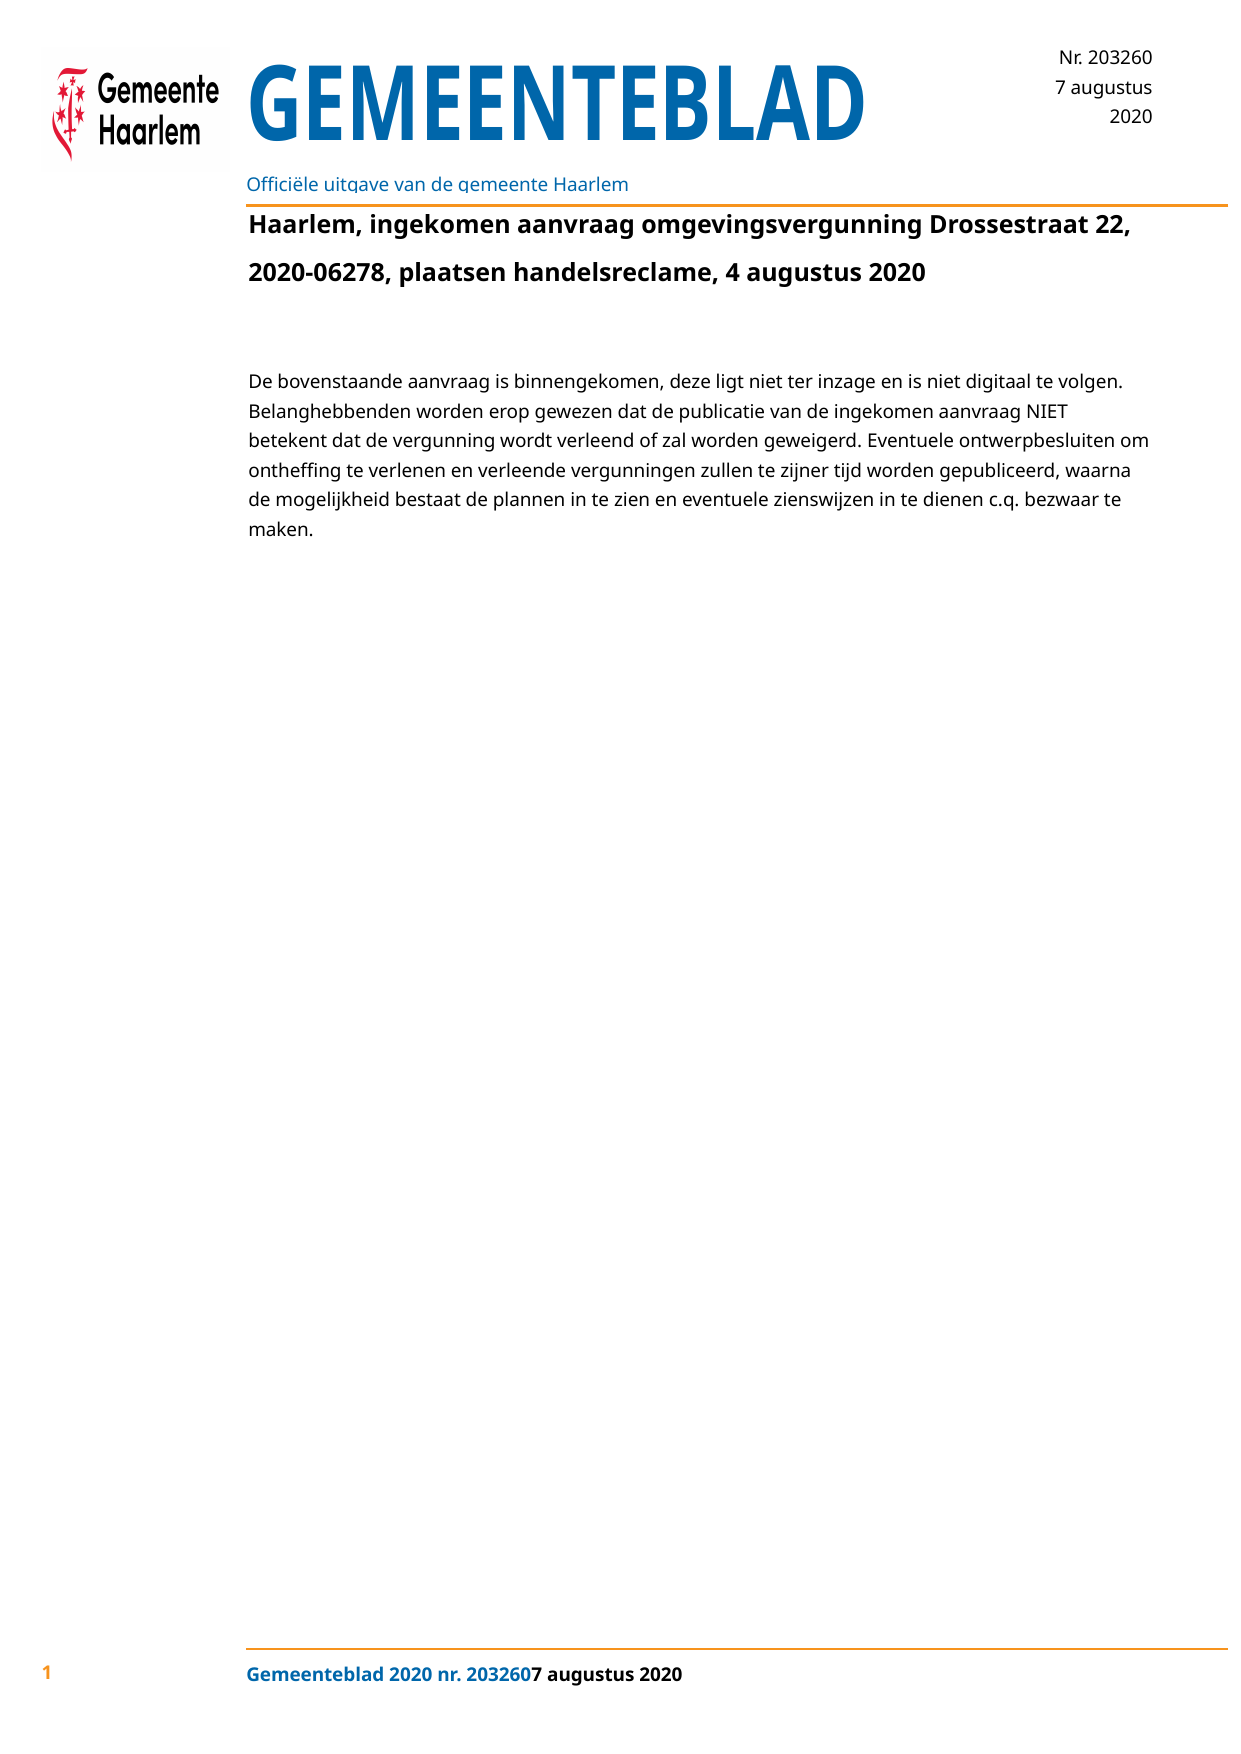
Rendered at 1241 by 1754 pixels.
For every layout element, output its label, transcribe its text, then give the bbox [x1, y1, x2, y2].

picture [41, 47, 231, 172]
text De bovenstaande aanvraag is binnengekomen, deze ligt niet ter inzage en is niet digitaal te volgen. Belanghebbenden worden erop gewezen dat de publicatie van de ingekomen aanvraag NIET betekent dat de vergunning wordt verleend of zal worden geweigerd. Eventuele ontwerpbesluiten om ontheffing te verlenen en verleende vergunningen zullen te zijner tijd worden gepubliceerd, waarna de mogelijkheid bestaat de plannen in te zien en eventuele zienswijzen in te dienen c.q. bezwaar te maken. [248, 368, 1152, 542]
text Haarlem, ingekomen aanvraag omgevingsvergunning Drossestraat 22, 2020-06278, plaatsen handelsreclame, 4 augustus 2020 [248, 207, 1152, 288]
